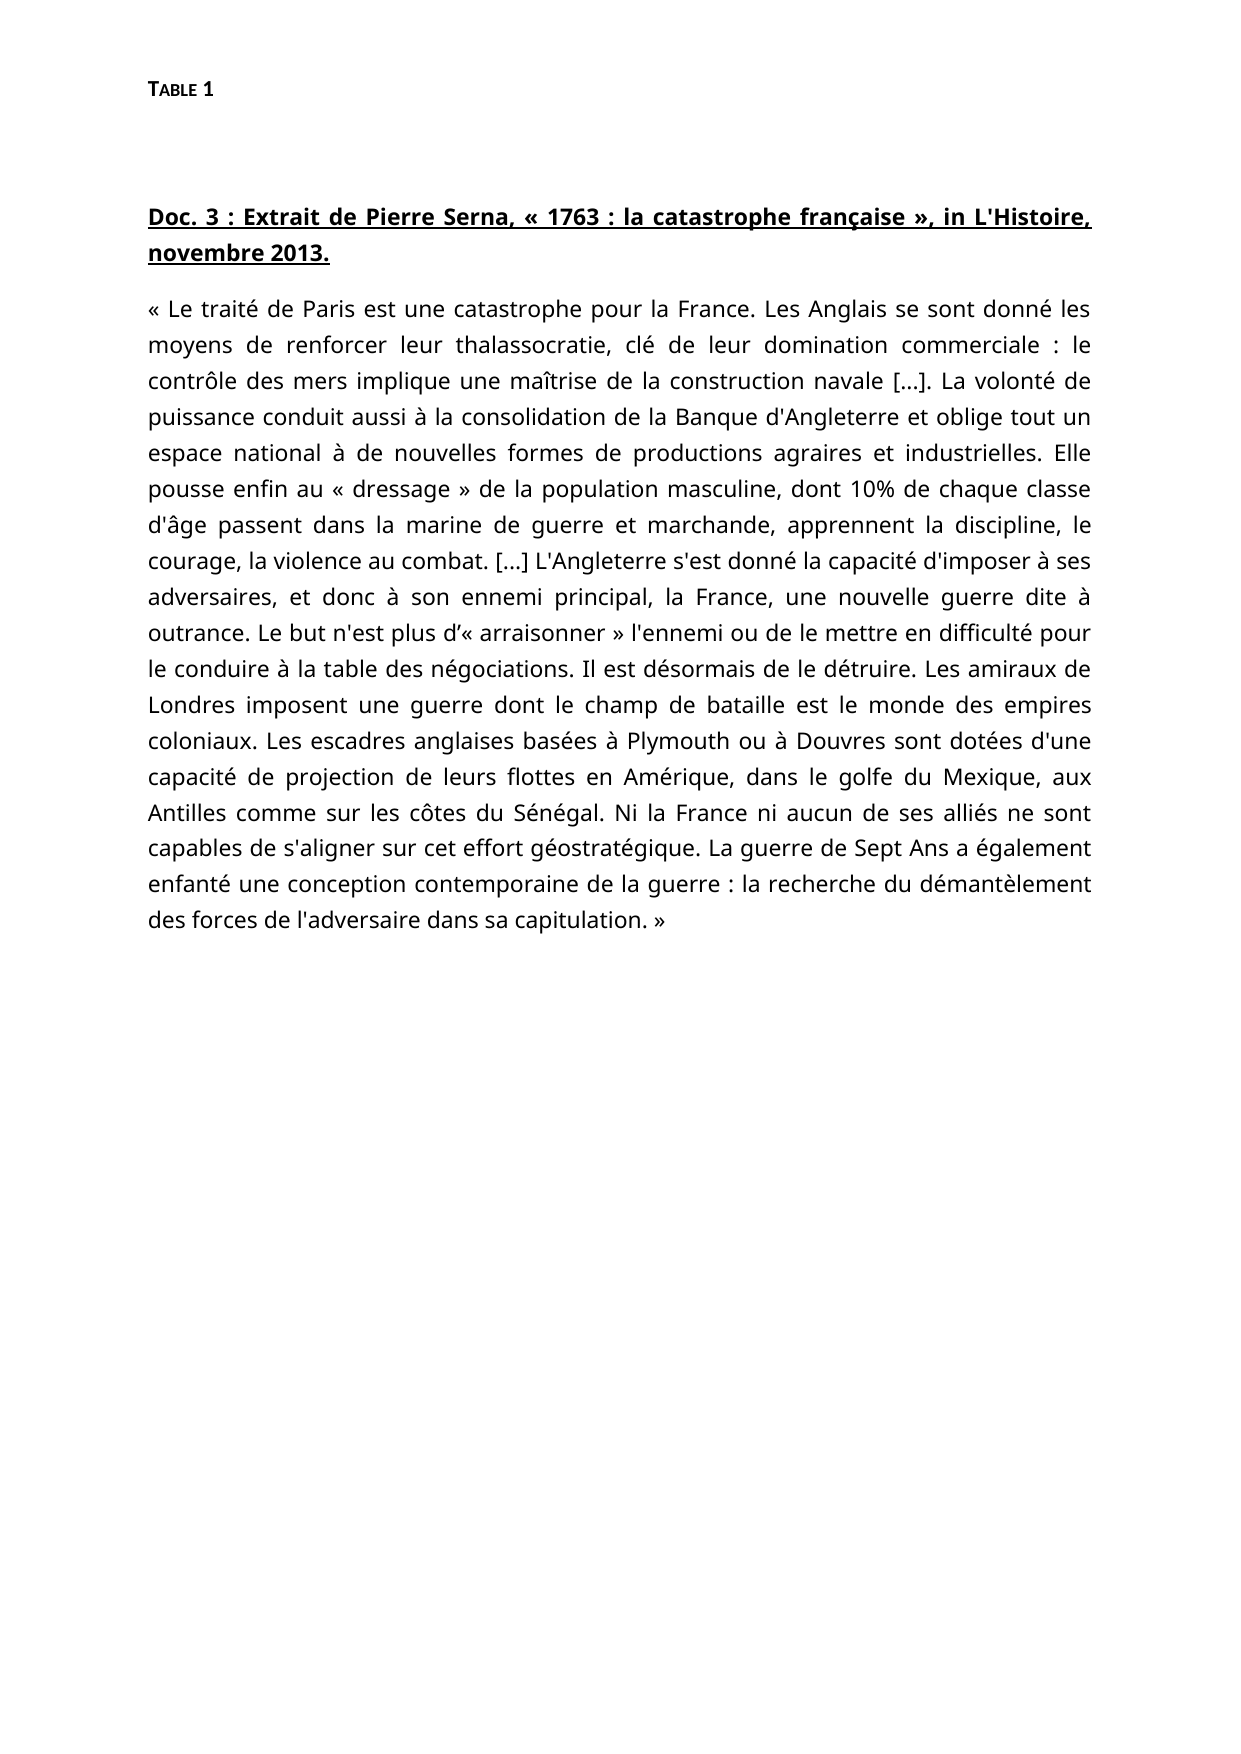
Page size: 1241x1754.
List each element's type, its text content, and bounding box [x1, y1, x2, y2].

text Doc. 3 : Extrait de Pierre Serna, « 1763 : la catastrophe française », in L'Histoire, novembre 2013. [148, 201, 1093, 268]
text « Le traité de Paris est une catastrophe pour la France. Les Anglais se sont donné les moyens de renforcer leur thalassocratie, clé de leur domination commerciale : le contrôle des mers implique une maîtrise de la construction navale [...]. La volonté de puissance conduit aussi à la consolidation de la Banque d'Angleterre et oblige tout un espace national à de nouvelles formes de productions agraires et industrielles. Elle pousse enfin au « dressage » de la population masculine, dont 10% de chaque classe d'âge passent dans la marine de guerre et marchande, apprennent la discipline, le courage, la violence au combat. [...] L'Angleterre s'est donné la capacité d'imposer à ses adversaires, et donc à son ennemi principal, la France, une nouvelle guerre dite à outrance. Le but n'est plus d’« arraisonner » l'ennemi ou de le mettre en difficulté pour le conduire à la table des négociations. Il est désormais de le détruire. Les amiraux de Londres imposent une guerre dont le champ de bataille est le monde des empires coloniaux. Les escadres anglaises basées à Plymouth ou à Douvres sont dotées d'une capacité de projection de leurs flottes en Amérique, dans le golfe du Mexique, aux Antilles comme sur les côtes du Sénégal. Ni la France ni aucun de ses alliés ne sont capables de s'aligner sur cet effort géostratégique. La guerre de Sept Ans a également enfanté une conception contemporaine de la guerre : la recherche du démantèlement des forces de l'adversaire dans sa capitulation. » [148, 293, 1093, 936]
